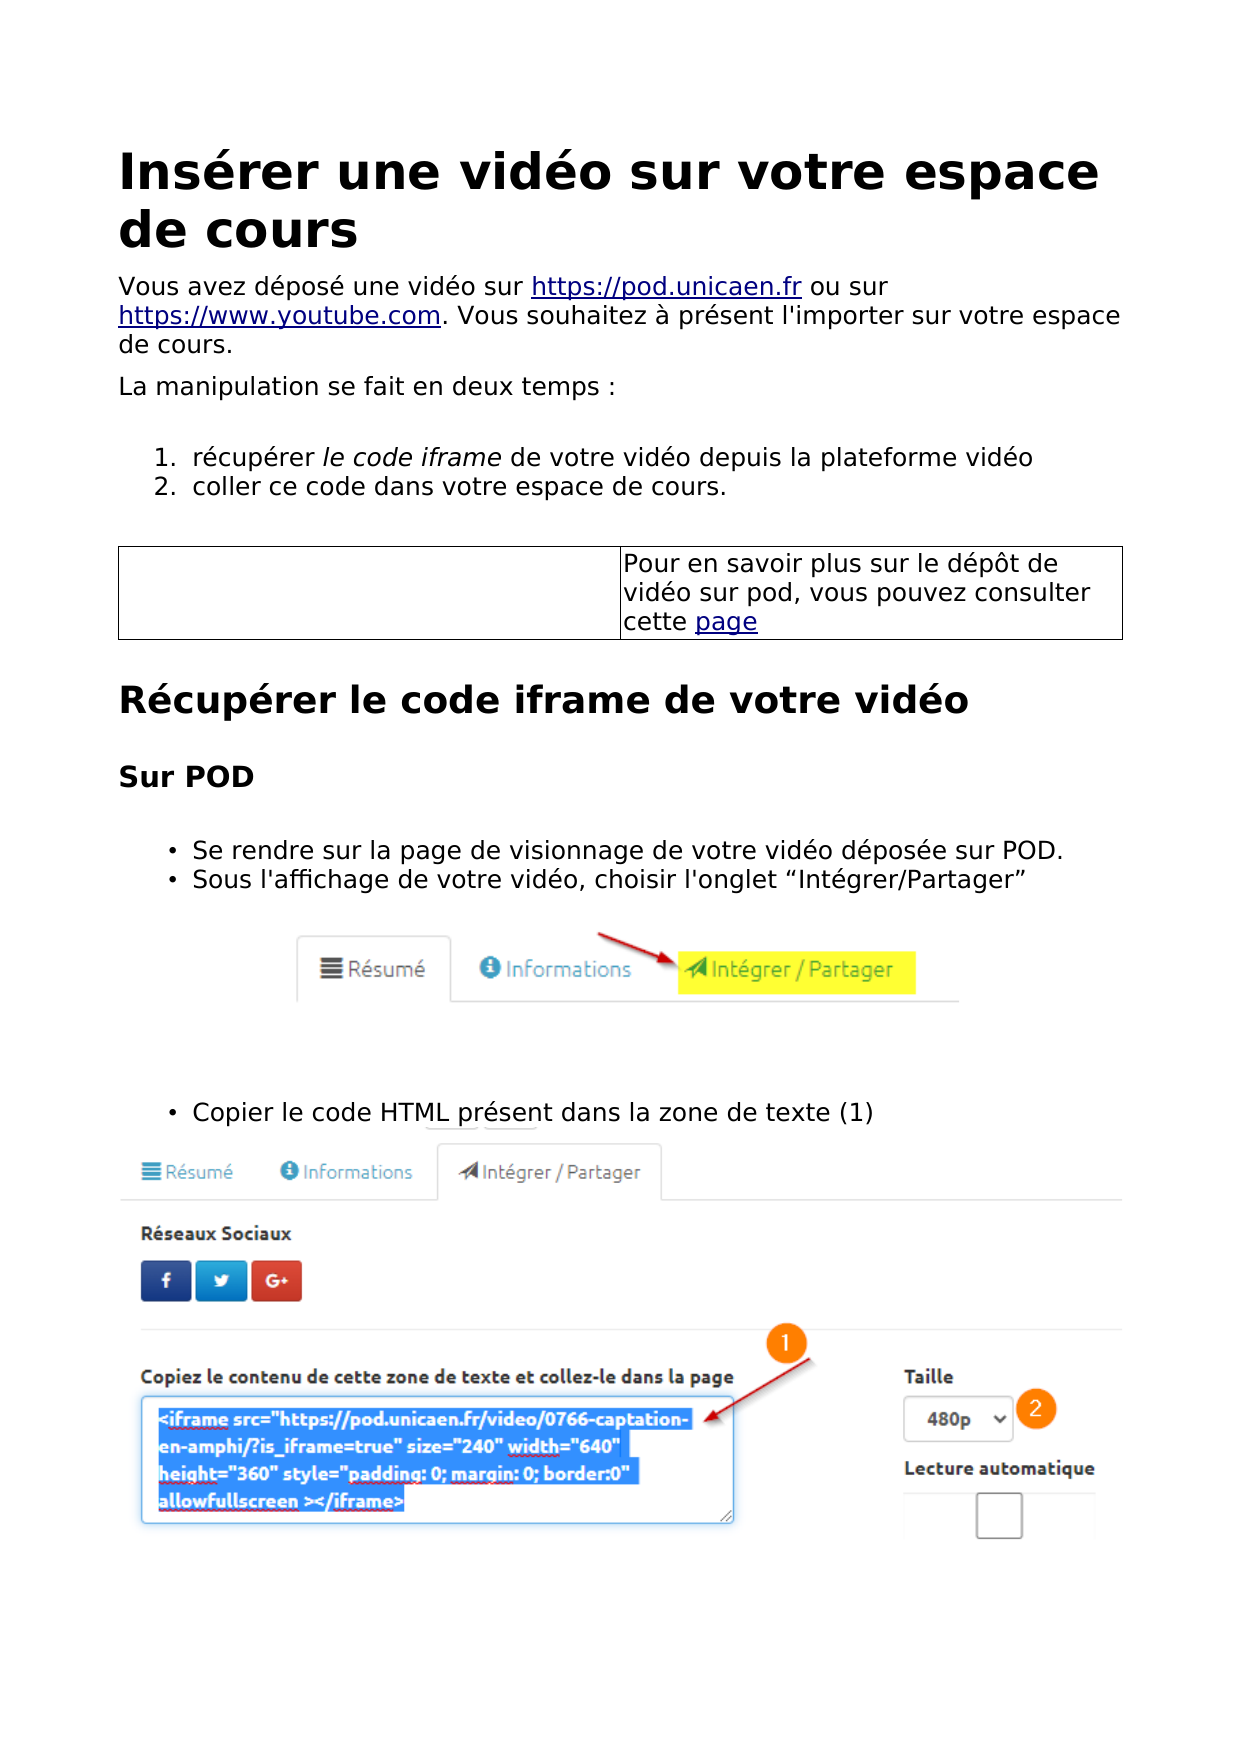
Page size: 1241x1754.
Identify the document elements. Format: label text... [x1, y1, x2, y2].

text La manipulation se fait en deux temps : [118, 372, 1122, 401]
picture [281, 924, 960, 1028]
list Copier le code HTML présent dans la zone de texte (1) [177, 1098, 1122, 1127]
list coller ce code dans votre espace de cours. [177, 472, 1122, 502]
list récupérer le code iframe de votre vidéo depuis la plateforme vidéo [177, 443, 1122, 472]
subtitle Sur POD [118, 760, 1122, 794]
table_header Pour en savoir plus sur le dépôt de vidéo sur pod, vous pouvez consulter cette page [621, 547, 1122, 639]
picture [118, 1127, 1123, 1591]
subtitle Récupérer le code iframe de votre vidéo [118, 679, 1122, 723]
text Vous avez déposé une vidéo sur https://pod.unicaen.fr ou sur https://www.youtube.com. Vous souhaitez à présent l'importer sur votre espace de cours. [118, 272, 1122, 359]
list Se rendre sur la page de visionnage de votre vidéo déposée sur POD. [177, 836, 1122, 865]
subtitle Insérer une vidéo sur votre espace de cours [118, 143, 1122, 259]
table_header [119, 547, 620, 639]
list Sous l'affichage de votre vidéo, choisir l'onglet “Intégrer/Partager” [177, 865, 1122, 894]
